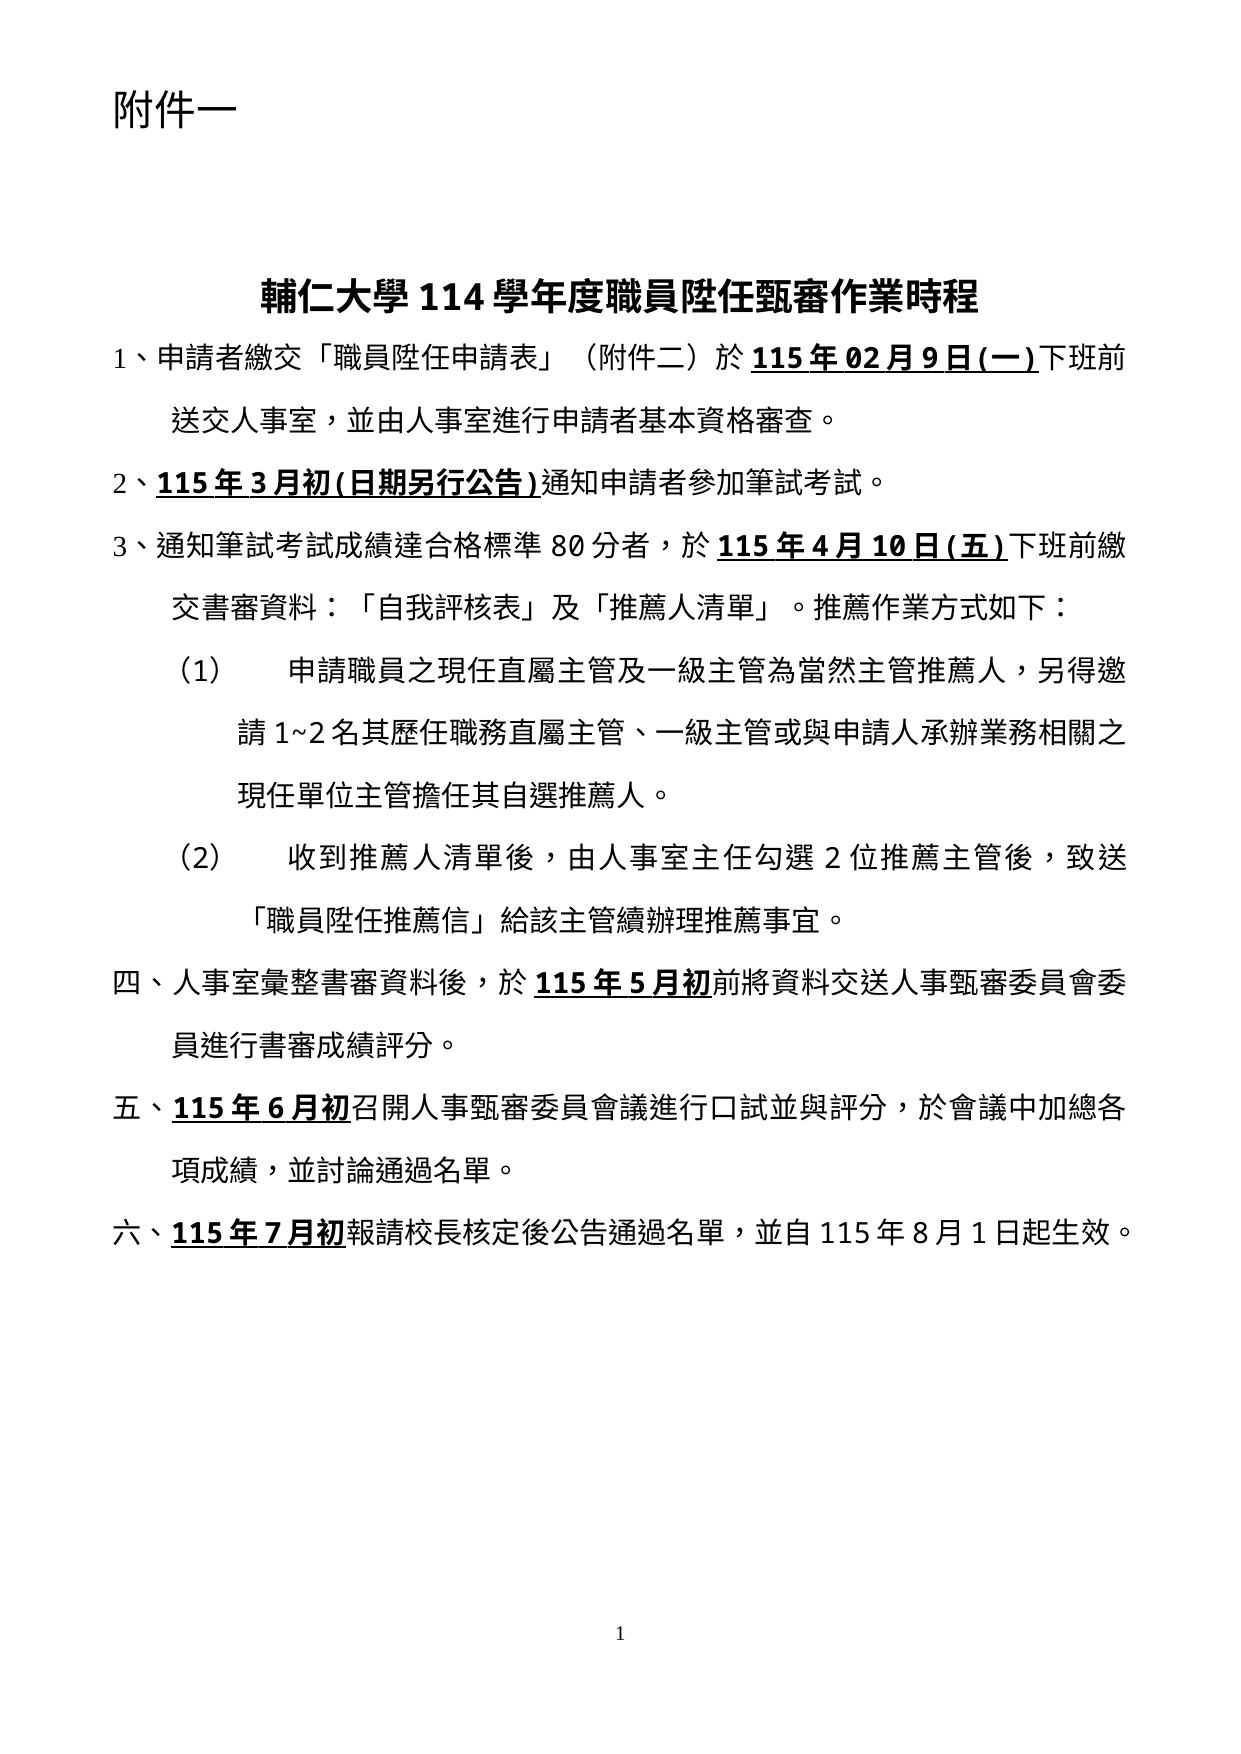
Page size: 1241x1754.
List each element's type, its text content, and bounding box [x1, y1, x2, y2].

list 申請職員之現任直屬主管及一級主管為當然主管推薦人，另得邀請1~2名其歷任職務直屬主管、一級主管或與申請人承辦業務相關之現任單位主管擔任其自選推薦人。 [162, 627, 1128, 814]
text 輔仁大學114學年度職員陞任甄審作業時程 [112, 252, 1128, 314]
list 115年3月初(日期另行公告)通知申請者參加筆試考試。 [112, 439, 1128, 502]
text 四、人事室彙整書審資料後，於115年5月初前將資料交送人事甄審委員會委員進行書審成績評分。 [112, 939, 1128, 1064]
list 通知筆試考試成績達合格標準80分者，於115年4月10日(五)下班前繳交書審資料：「自我評核表」及「推薦人清單」。推薦作業方式如下： [112, 502, 1128, 627]
text 五、115年6月初召開人事甄審委員會議進行口試並與評分，於會議中加總各項成績，並討論通過名單。 [112, 1064, 1128, 1189]
list 收到推薦人清單後，由人事室主任勾選2位推薦主管後，致送「職員陞任推薦信」給該主管續辦理推薦事宜。 [162, 814, 1128, 939]
text 六、115年7月初報請校長核定後公告通過名單，並自115年8月1日起生效。 [112, 1189, 1128, 1252]
list 申請者繳交「職員陞任申請表」（附件二）於115年02月9日(一)下班前送交人事室，並由人事室進行申請者基本資格審查。 [112, 314, 1128, 439]
